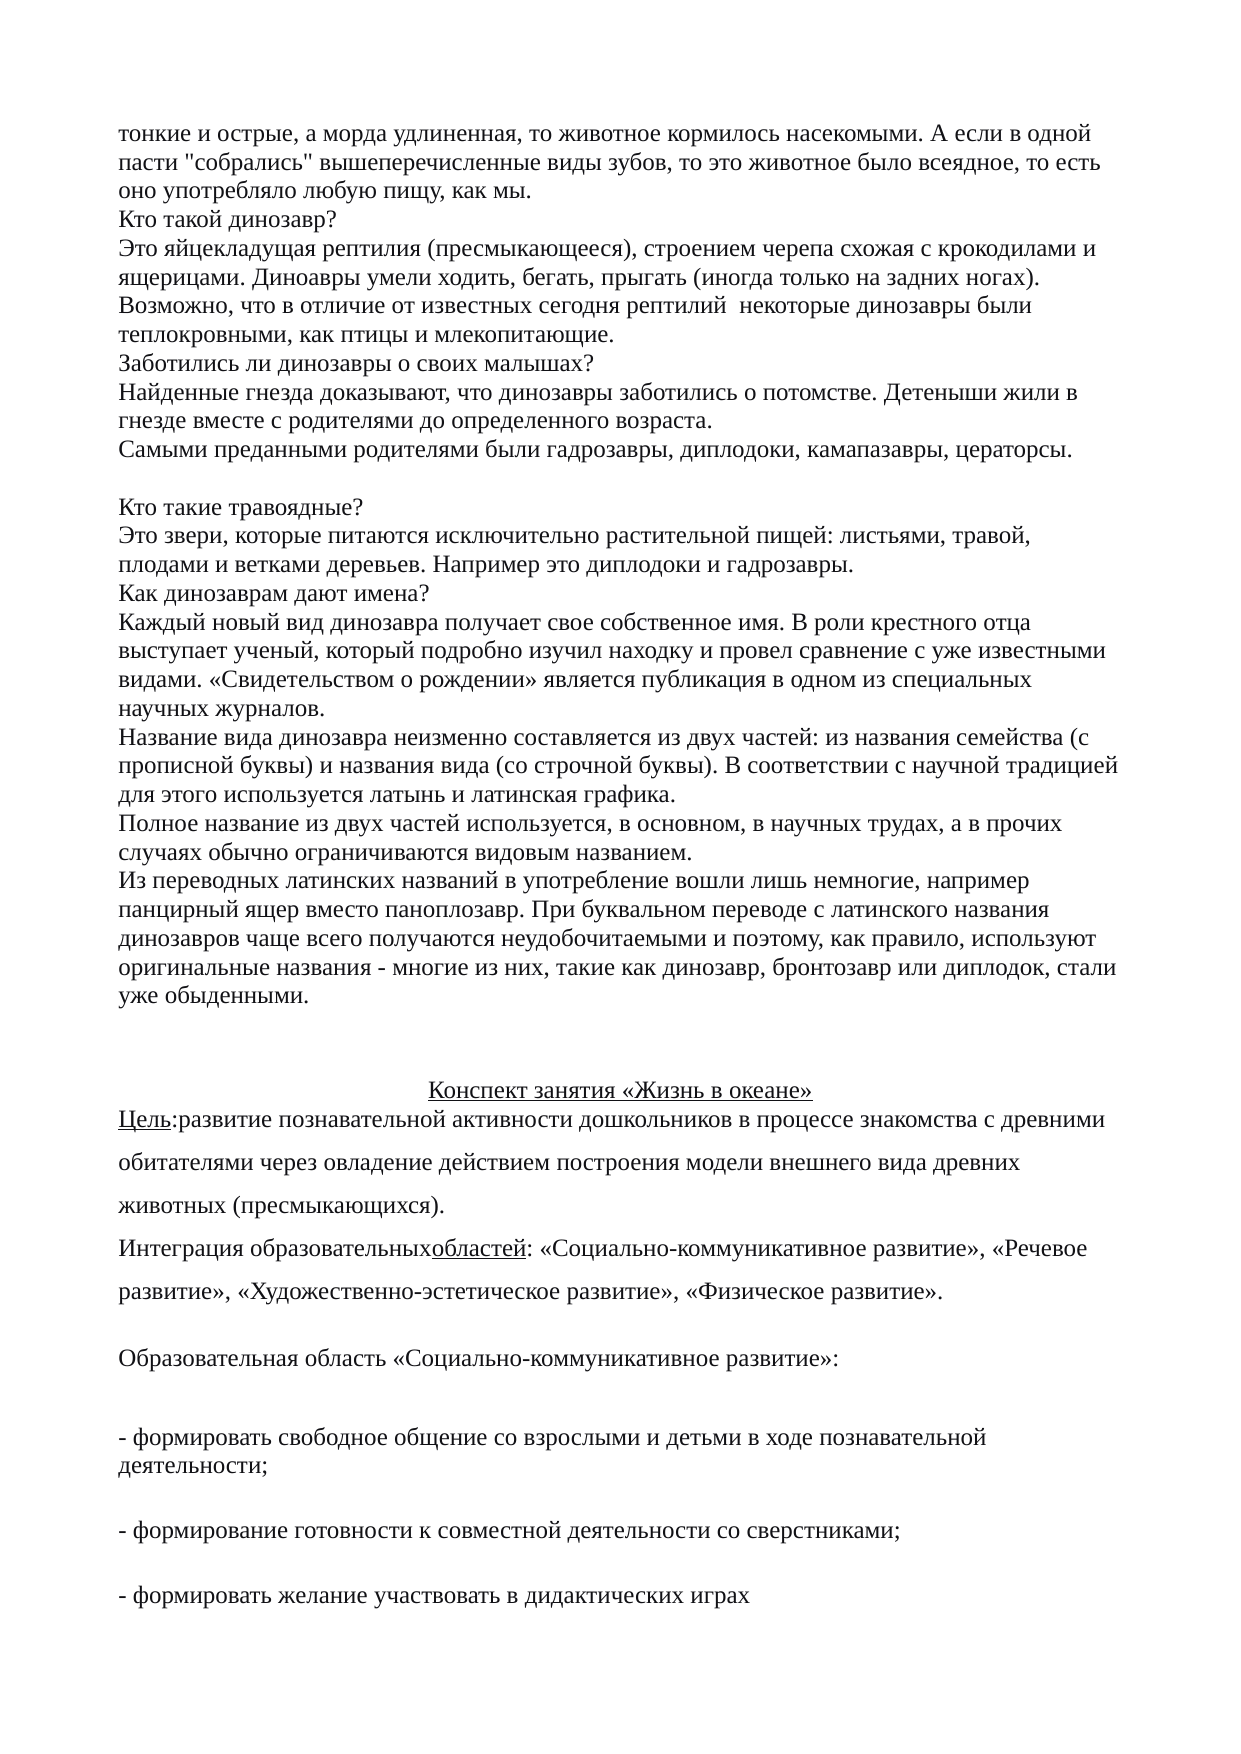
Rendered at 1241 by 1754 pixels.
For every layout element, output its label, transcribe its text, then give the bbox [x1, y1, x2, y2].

text Кто такой динозавр? [118, 204, 1122, 233]
text Это звери, которые питаются исключительно растительной пищей: листьями, травой, плодами и ветками деревьев. Например это диплодоки и гадрозавры. [118, 521, 1122, 578]
text - формировать желание участвовать в дидактических играх [118, 1580, 1122, 1609]
text Самыми преданными родителями были гадрозавры, диплодоки, камапазавры, цераторсы. [118, 434, 1122, 463]
text - формирование готовности к совместной деятельности со сверстниками; [118, 1515, 1122, 1544]
text Это яйцекладущая рептилия (пресмыкающееся), строением черепа схожая с крокодилами и ящерицами. Диноавры умели ходить, бегать, прыгать (иногда только на задних ногах). Возможно, что в отличие от известных сегодня рептилий некоторые динозавры были теплокровными, как птицы и млекопитающие. [118, 233, 1122, 348]
text - формировать свободное общение со взрослыми и детьми в ходе познавательной деятельности; [118, 1422, 1122, 1479]
text Найденные гнезда доказывают, что динозавры заботились о потомстве. Детеныши жили в гнезде вместе с родителями до определенного возраста. [118, 377, 1122, 434]
text Образовательная область «Социально-коммуникативное развитие»: [118, 1343, 1122, 1372]
text Интеграция образовательныхобластей: «Социально-коммуникативное развитие», «Речевое развитие», «Художественно-эстетическое развитие», «Физическое развитие». [118, 1233, 1122, 1305]
text Конспект занятия «Жизнь в океане» [118, 1075, 1122, 1104]
text тонкие и острые, а морда удлиненная, то животное кормилось насекомыми. А если в одной пасти "собрались" вышеперечисленные виды зубов, то это животное было всеядное, то есть оно употребляло любую пищу, как мы. [118, 118, 1122, 204]
text Как динозаврам дают имена? [118, 578, 1122, 607]
text Полное название из двух частей используется, в основном, в научных трудах, а в прочих случаях обычно ограничиваются видовым названием. Из переводных латинских названий в употребление вошли лишь немногие, например панцирный ящер вместо паноплозавр. При буквальном переводе с латинского названия динозавров чаще всего получаются неудобочитаемыми и поэтому, как правило, используют оригинальные названия - многие из них, такие как динозавр, бронтозавр или диплодок, стали уже обыденными. [118, 808, 1122, 1009]
text Цель:развитие познавательной активности дошкольников в процессе знакомства с древними обитателями через овладение действием построения модели внешнего вида древних животных (пресмыкающихся). [118, 1104, 1122, 1219]
text Кто такие травоядные? [118, 492, 1122, 521]
text Заботились ли динозавры о своих малышах? [118, 348, 1122, 377]
text Каждый новый вид динозавра получает свое собственное имя. В роли крестного отца выступает ученый, который подробно изучил находку и провел сравнение с уже известными видами. «Свидетельством о рождении» является публикация в одном из специальных научных журналов. Название вида динозавра неизменно составляется из двух частей: из названия семейства (с прописной буквы) и названия вида (со строчной буквы). В соответствии с научной традицией для этого используется латынь и латинская графика. [118, 607, 1122, 808]
